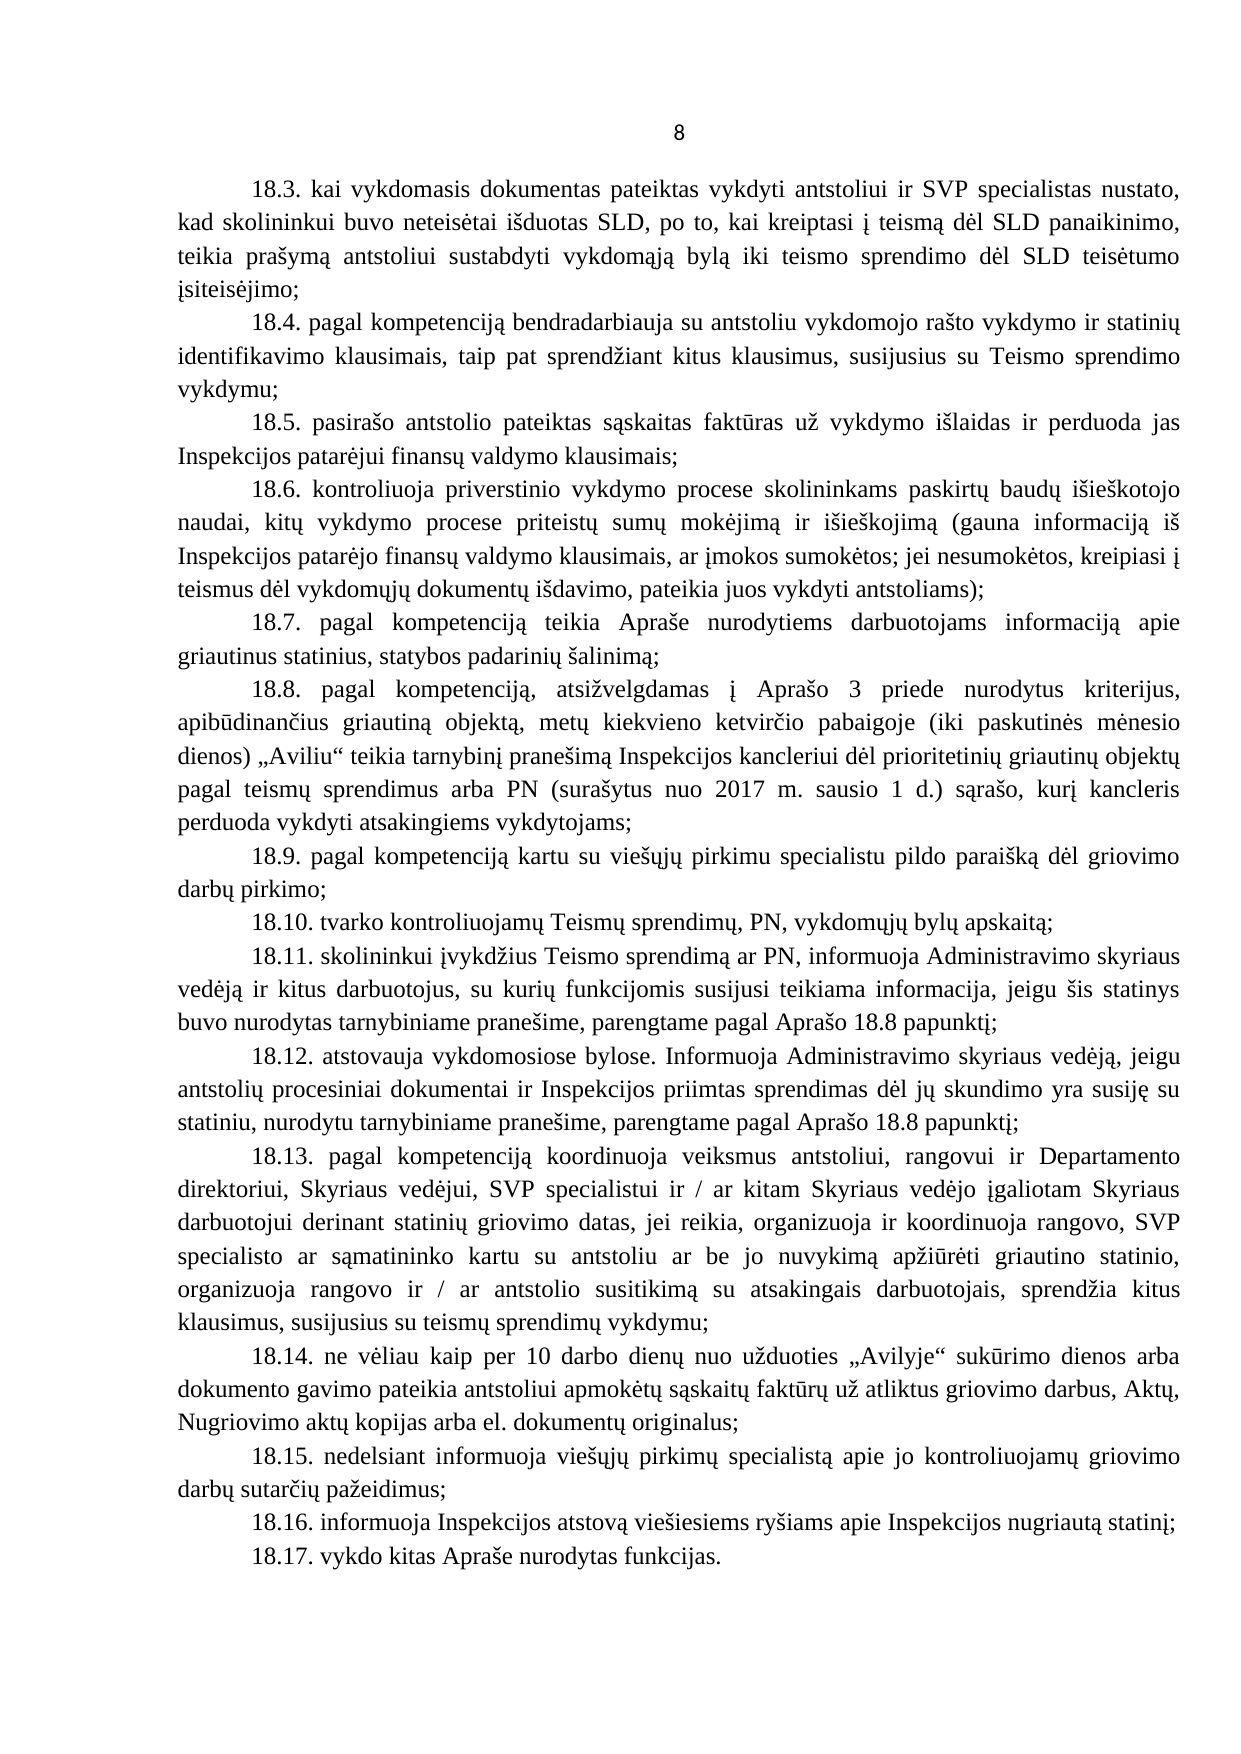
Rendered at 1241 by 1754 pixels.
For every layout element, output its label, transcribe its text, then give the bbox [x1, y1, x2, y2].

text 18.5. pasirašo antstolio pateiktas sąskaitas faktūras už vykdymo išlaidas ir perduoda jas Inspekcijos patarėjui finansų valdymo klausimais; [177, 407, 1181, 469]
text 18.8. pagal kompetenciją, atsižvelgdamas į Aprašo 3 priede nurodytus kriterijus, apibūdinančius griautiną objektą, metų kiekvieno ketvirčio pabaigoje (iki paskutinės mėnesio dienos) „Aviliu“ teikia tarnybinį pranešimą Inspekcijos kancleriui dėl prioritetinių griautinų objektų pagal teismų sprendimus arba PN (surašytus nuo 2017 m. sausio 1 d.) sąrašo, kurį kancleris perduoda vykdyti atsakingiems vykdytojams; [177, 674, 1181, 836]
text 18.7. pagal kompetenciją teikia Apraše nurodytiems darbuotojams informaciją apie griautinus statinius, statybos padarinių šalinimą; [177, 607, 1181, 669]
text 18.15. nedelsiant informuoja viešųjų pirkimų specialistą apie jo kontroliuojamų griovimo darbų sutarčių pažeidimus; [177, 1441, 1181, 1503]
text 18.13. pagal kompetenciją koordinuoja veiksmus antstoliui, rangovui ir Departamento direktoriui, Skyriaus vedėjui, SVP specialistui ir / ar kitam Skyriaus vedėjo įgaliotam Skyriaus darbuotojui derinant statinių griovimo datas, jei reikia, organizuoja ir koordinuoja rangovo, SVP specialisto ar sąmatininko kartu su antstoliu ar be jo nuvykimą apžiūrėti griautino statinio, organizuoja rangovo ir / ar antstolio susitikimą su atsakingais darbuotojais, sprendžia kitus klausimus, susijusius su teismų sprendimų vykdymu; [177, 1141, 1181, 1336]
text 18.3. kai vykdomasis dokumentas pateiktas vykdyti antstoliui ir SVP specialistas nustato, kad skolininkui buvo neteisėtai išduotas SLD, po to, kai kreiptasi į teismą dėl SLD panaikinimo, teikia prašymą antstoliui sustabdyti vykdomąją bylą iki teismo sprendimo dėl SLD teisėtumo įsiteisėjimo; [177, 174, 1181, 303]
text 18.14. ne vėliau kaip per 10 darbo dienų nuo užduoties „Avilyje“ sukūrimo dienos arba dokumento gavimo pateikia antstoliui apmokėtų sąskaitų faktūrų už atliktus griovimo darbus, Aktų, Nugriovimo aktų kopijas arba el. dokumentų originalus; [177, 1341, 1181, 1436]
text 18.12. atstovauja vykdomosiose bylose. Informuoja Administravimo skyriaus vedėją, jeigu antstolių procesiniai dokumentai ir Inspekcijos priimtas sprendimas dėl jų skundimo yra susiję su statiniu, nurodytu tarnybiniame pranešime, parengtame pagal Aprašo 18.8 papunktį; [177, 1041, 1181, 1136]
text 18.16. informuoja Inspekcijos atstovą viešiesiems ryšiams apie Inspekcijos nugriautą statinį; [177, 1507, 1181, 1536]
text 18.6. kontroliuoja priverstinio vykdymo procese skolininkams paskirtų baudų išieškotojo naudai, kitų vykdymo procese priteistų sumų mokėjimą ir išieškojimą (gauna informaciją iš Inspekcijos patarėjo finansų valdymo klausimais, ar įmokos sumokėtos; jei nesumokėtos, kreipiasi į teismus dėl vykdomųjų dokumentų išdavimo, pateikia juos vykdyti antstoliams); [177, 474, 1181, 603]
text 18.11. skolininkui įvykdžius Teismo sprendimą ar PN, informuoja Administravimo skyriaus vedėją ir kitus darbuotojus, su kurių funkcijomis susijusi teikiama informacija, jeigu šis statinys buvo nurodytas tarnybiniame pranešime, parengtame pagal Aprašo 18.8 papunktį; [177, 941, 1181, 1036]
text 18.4. pagal kompetenciją bendradarbiauja su antstoliu vykdomojo rašto vykdymo ir statinių identifikavimo klausimais, taip pat sprendžiant kitus klausimus, susijusius su Teismo sprendimo vykdymu; [177, 307, 1181, 403]
text 18.17. vykdo kitas Apraše nurodytas funkcijas. [177, 1541, 1181, 1569]
text 18.9. pagal kompetenciją kartu su viešųjų pirkimu specialistu pildo paraišką dėl griovimo darbų pirkimo; [177, 841, 1181, 903]
text 18.10. tvarko kontroliuojamų Teismų sprendimų, PN, vykdomųjų bylų apskaitą; [177, 907, 1181, 936]
